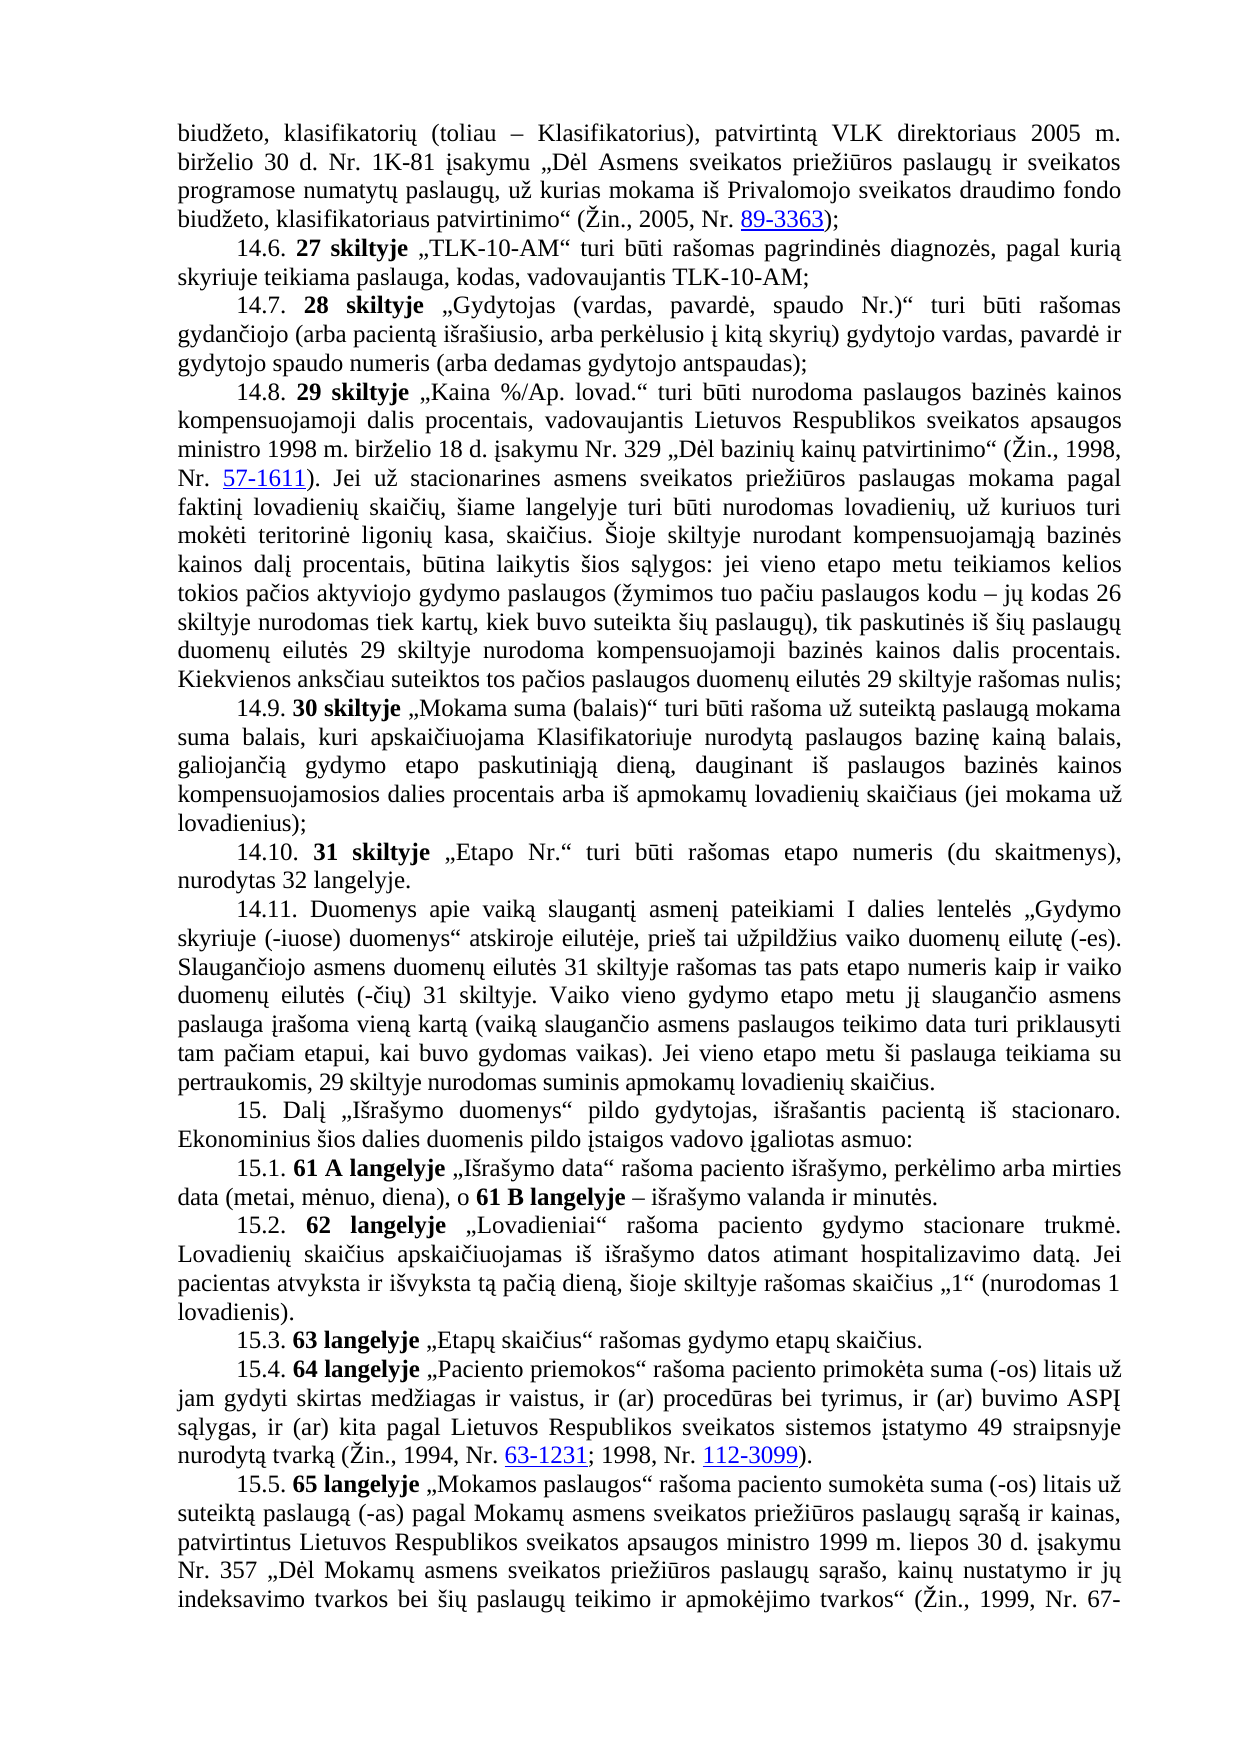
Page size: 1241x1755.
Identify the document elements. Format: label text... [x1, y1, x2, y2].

text 15. Dalį „Išrašymo duomenys“ pildo gydytojas, išrašantis pacientą iš stacionaro. Ekonominius šios dalies duomenis pildo įstaigos vadovo įgaliotas asmuo: [177, 1096, 1122, 1153]
text 14.7. 28 skiltyje „Gydytojas (vardas, pavardė, spaudo Nr.)“ turi būti rašomas gydančiojo (arba pacientą išrašiusio, arba perkėlusio į kitą skyrių) gydytojo vardas, pavardė ir gydytojo spaudo numeris (arba dedamas gydytojo antspaudas); [177, 291, 1122, 377]
text 15.2. 62 langelyje „Lovadieniai“ rašoma paciento gydymo stacionare trukmė. Lovadienių skaičius apskaičiuojamas iš išrašymo datos atimant hospitalizavimo datą. Jei pacientas atvyksta ir išvyksta tą pačią dieną, šioje skiltyje rašomas skaičius „1“ (nurodomas 1 lovadienis). [177, 1211, 1122, 1326]
text 14.10. 31 skiltyje „Etapo Nr.“ turi būti rašomas etapo numeris (du skaitmenys), nurodytas 32 langelyje. [177, 837, 1122, 894]
text 14.11. Duomenys apie vaiką slaugantį asmenį pateikiami I dalies lentelės „Gydymo skyriuje (-iuose) duomenys“ atskiroje eilutėje, prieš tai užpildžius vaiko duomenų eilutę (-es). Slaugančiojo asmens duomenų eilutės 31 skiltyje rašomas tas pats etapo numeris kaip ir vaiko duomenų eilutės (-čių) 31 skiltyje. Vaiko vieno gydymo etapo metu jį slaugančio asmens paslauga įrašoma vieną kartą (vaiką slaugančio asmens paslaugos teikimo data turi priklausyti tam pačiam etapui, kai buvo gydomas vaikas). Jei vieno etapo metu ši paslauga teikiama su pertraukomis, 29 skiltyje nurodomas suminis apmokamų lovadienių skaičius. [177, 894, 1122, 1096]
text 15.4. 64 langelyje „Paciento priemokos“ rašoma paciento primokėta suma (-os) litais už jam gydyti skirtas medžiagas ir vaistus, ir (ar) procedūras bei tyrimus, ir (ar) buvimo ASPĮ sąlygas, ir (ar) kita pagal Lietuvos Respublikos sveikatos sistemos įstatymo 49 straipsnyje nurodytą tvarką (Žin., 1994, Nr. 63-1231; 1998, Nr. 112-3099). [177, 1354, 1122, 1469]
text 15.3. 63 langelyje „Etapų skaičius“ rašomas gydymo etapų skaičius. [177, 1326, 1122, 1354]
text biudžeto, klasifikatorių (toliau – Klasifikatorius), patvirtintą VLK direktoriaus 2005 m. birželio 30 d. Nr. 1K-81 įsakymu „Dėl Asmens sveikatos priežiūros paslaugų ir sveikatos programose numatytų paslaugų, už kurias mokama iš Privalomojo sveikatos draudimo fondo biudžeto, klasifikatoriaus patvirtinimo“ (Žin., 2005, Nr. 89-3363); [177, 118, 1122, 233]
text 14.6. 27 skiltyje „TLK-10-AM“ turi būti rašomas pagrindinės diagnozės, pagal kurią skyriuje teikiama paslauga, kodas, vadovaujantis TLK-10-AM; [177, 233, 1122, 291]
text 14.9. 30 skiltyje „Mokama suma (balais)“ turi būti rašoma už suteiktą paslaugą mokama suma balais, kuri apskaičiuojama Klasifikatoriuje nurodytą paslaugos bazinę kainą balais, galiojančią gydymo etapo paskutiniąją dieną, dauginant iš paslaugos bazinės kainos kompensuojamosios dalies procentais arba iš apmokamų lovadienių skaičiaus (jei mokama už lovadienius); [177, 693, 1122, 837]
text 15.1. 61 A langelyje „Išrašymo data“ rašoma paciento išrašymo, perkėlimo arba mirties data (metai, mėnuo, diena), o 61 B langelyje – išrašymo valanda ir minutės. [177, 1153, 1122, 1211]
text 15.5. 65 langelyje „Mokamos paslaugos“ rašoma paciento sumokėta suma (-os) litais už suteiktą paslaugą (-as) pagal Mokamų asmens sveikatos priežiūros paslaugų sąrašą ir kainas, patvirtintus Lietuvos Respublikos sveikatos apsaugos ministro 1999 m. liepos 30 d. įsakymu Nr. 357 „Dėl Mokamų asmens sveikatos priežiūros paslaugų sąrašo, kainų nustatymo ir jų indeksavimo tvarkos bei šių paslaugų teikimo ir apmokėjimo tvarkos“ (Žin., 1999, Nr. 67- [177, 1469, 1122, 1613]
text 14.8. 29 skiltyje „Kaina %/Ap. lovad.“ turi būti nurodoma paslaugos bazinės kainos kompensuojamoji dalis procentais, vadovaujantis Lietuvos Respublikos sveikatos apsaugos ministro 1998 m. birželio 18 d. įsakymu Nr. 329 „Dėl bazinių kainų patvirtinimo“ (Žin., 1998, Nr. 57-1611). Jei už stacionarines asmens sveikatos priežiūros paslaugas mokama pagal faktinį lovadienių skaičių, šiame langelyje turi būti nurodomas lovadienių, už kuriuos turi mokėti teritorinė ligonių kasa, skaičius. Šioje skiltyje nurodant kompensuojamąją bazinės kainos dalį procentais, būtina laikytis šios sąlygos: jei vieno etapo metu teikiamos kelios tokios pačios aktyviojo gydymo paslaugos (žymimos tuo pačiu paslaugos kodu – jų kodas 26 skiltyje nurodomas tiek kartų, kiek buvo suteikta šių paslaugų), tik paskutinės iš šių paslaugų duomenų eilutės 29 skiltyje nurodoma kompensuojamoji bazinės kainos dalis procentais. Kiekvienos anksčiau suteiktos tos pačios paslaugos duomenų eilutės 29 skiltyje rašomas nulis; [177, 377, 1122, 693]
